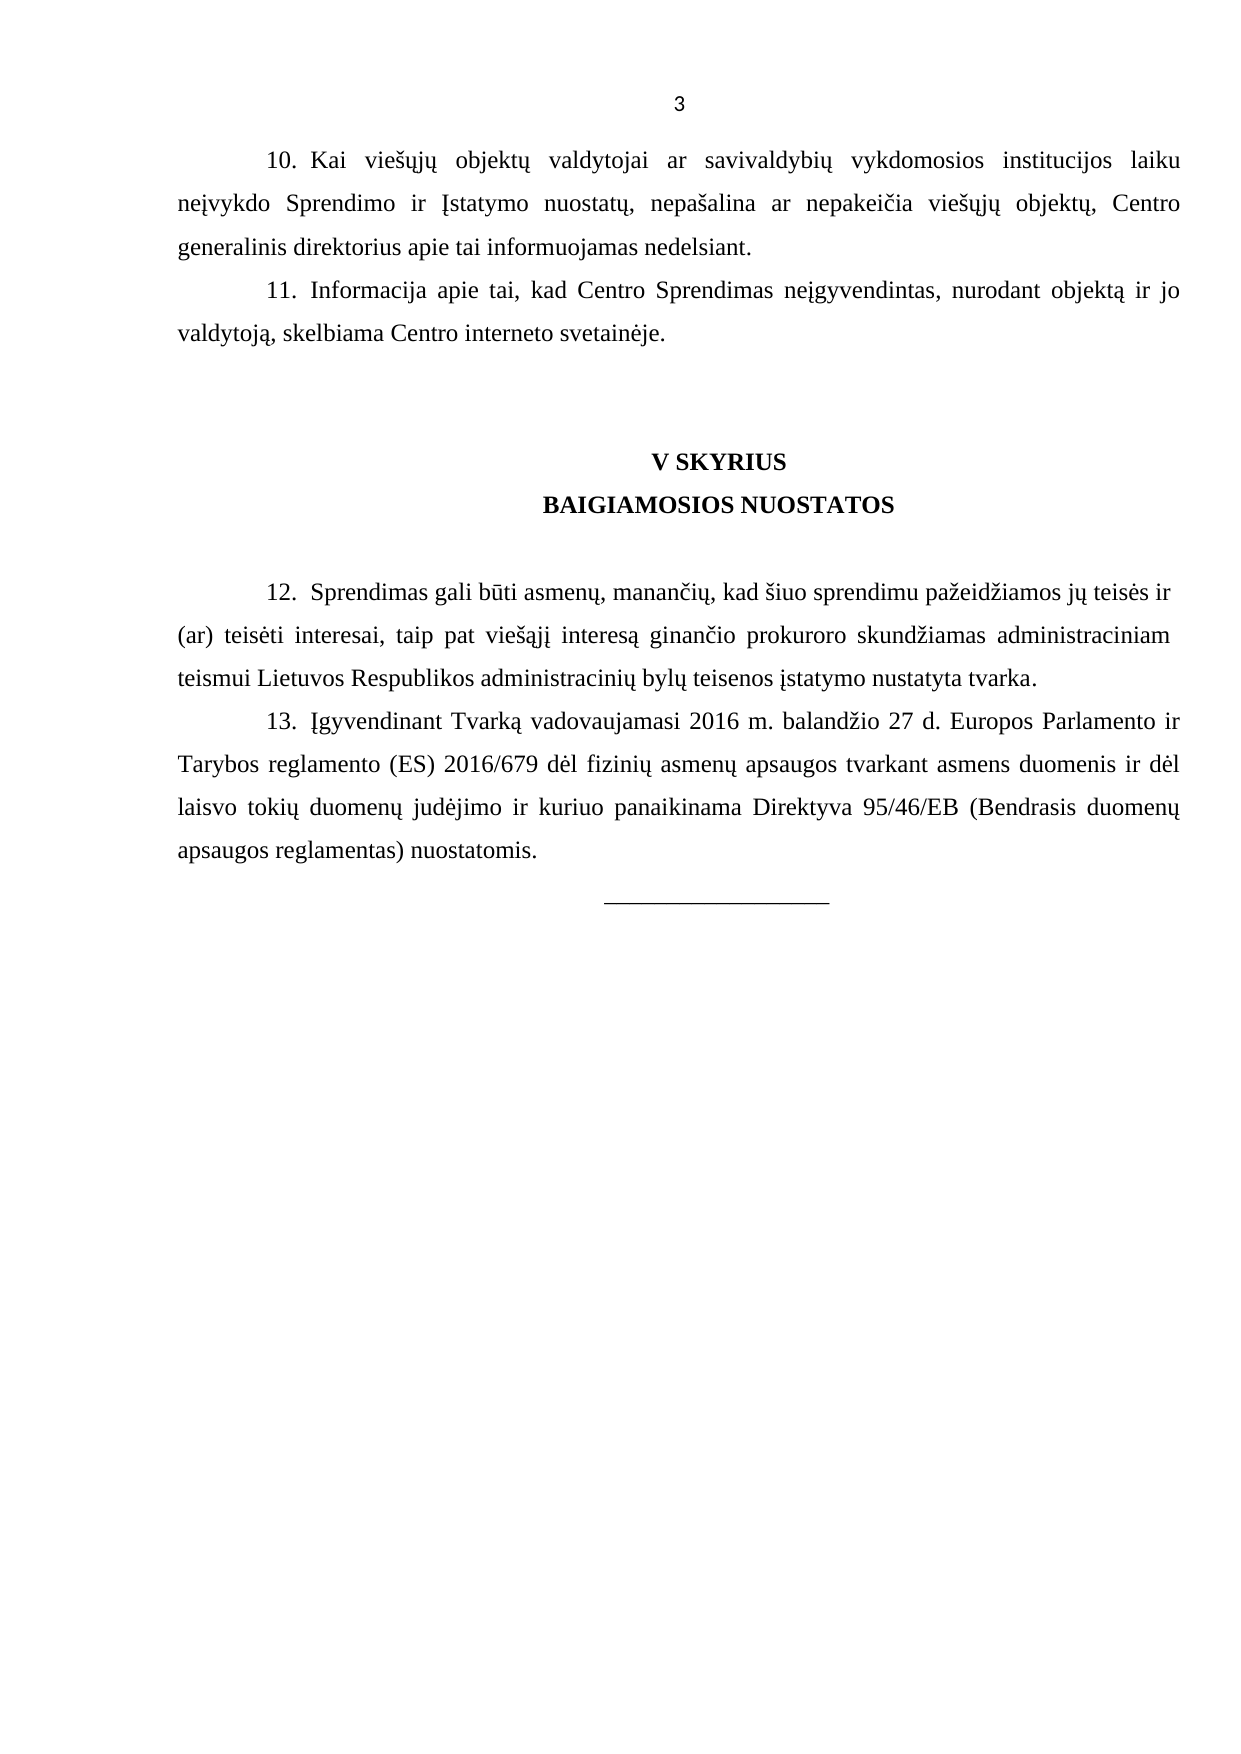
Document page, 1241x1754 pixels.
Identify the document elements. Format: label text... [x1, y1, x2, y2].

text 11. Informacija apie tai, kad Centro Sprendimas neįgyvendintas, nurodant objektą ir jo valdytoją, skelbiama Centro interneto svetainėje. [177, 275, 1181, 347]
text 12. Sprendimas gali būti asmenų, manančių, kad šiuo sprendimu pažeidžiamos jų teisės ir (ar) teisėti interesai, taip pat viešąjį interesą ginančio prokuroro skundžiamas administraciniam teismui Lietuvos Respublikos administracinių bylų teisenos įstatymo nustatyta tvarka. [177, 577, 1172, 692]
text __________________ [177, 878, 1181, 907]
text BAIGIAMOSIOS NUOSTATOS [177, 490, 1172, 519]
text 10. Kai viešųjų objektų valdytojai ar savivaldybių vykdomosios institucijos laiku neįvykdo Sprendimo ir Įstatymo nuostatų, nepašalina ar nepakeičia viešųjų objektų, Centro generalinis direktorius apie tai informuojamas nedelsiant. [177, 145, 1181, 260]
text 13. Įgyvendinant Tvarką vadovaujamasi 2016 m. balandžio 27 d. Europos Parlamento ir Tarybos reglamento (ES) 2016/679 dėl fizinių asmenų apsaugos tvarkant asmens duomenis ir dėl laisvo tokių duomenų judėjimo ir kuriuo panaikinama Direktyva 95/46/EB (Bendrasis duomenų apsaugos reglamentas) nuostatomis. [177, 706, 1181, 864]
text V SKYRIUS [177, 447, 1172, 476]
